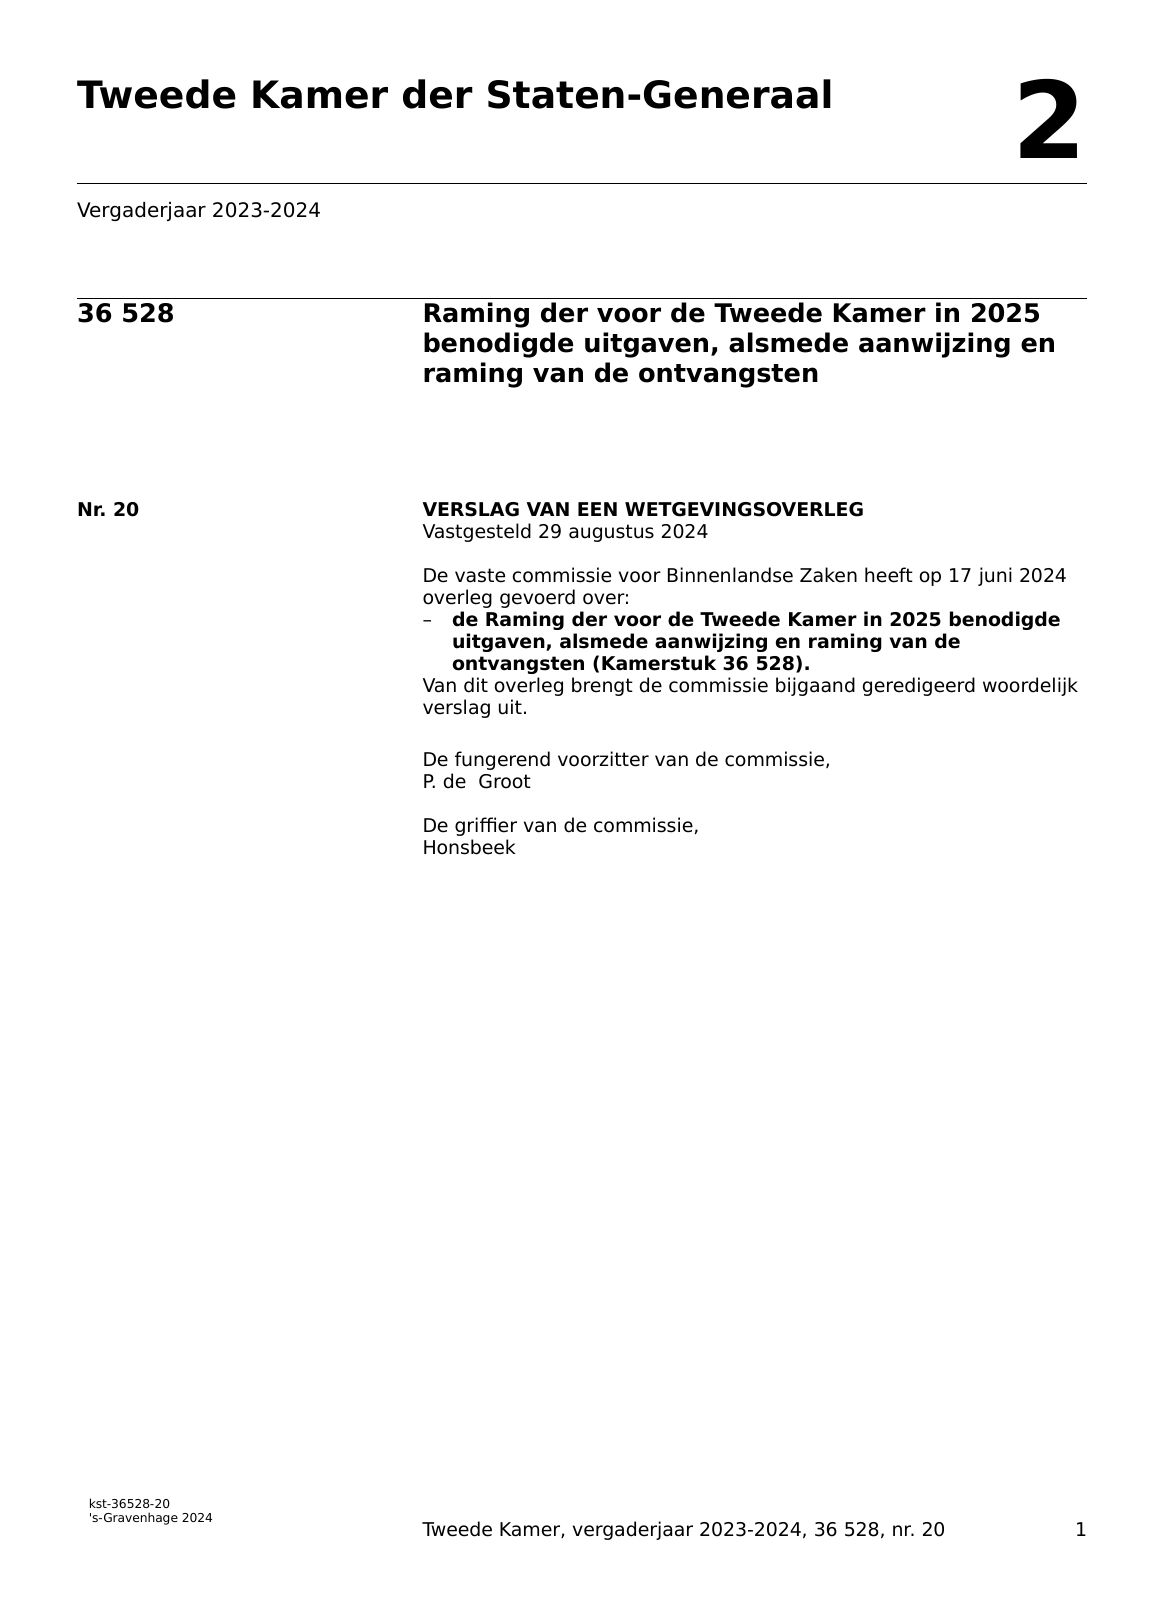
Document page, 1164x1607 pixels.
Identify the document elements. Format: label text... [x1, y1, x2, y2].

subtitle Nr. 20 VERSLAG VAN EEN WETGEVINGSOVERLEG [77, 499, 1087, 521]
text – de Raming der voor de Tweede Kamer in 2025 benodigde uitgaven, alsmede aanwijzing en raming van de ontvangsten (Kamerstuk 36 528). [422, 609, 1087, 675]
text De fungerend voorzitter van de commissie, P. de Groot [422, 749, 1087, 793]
subtitle 36 528 Raming der voor de Tweede Kamer in 2025 benodigde uitgaven, alsmede aanwijzing en raming van de ontvangsten [77, 299, 1087, 388]
table_cell Vergaderjaar 2023-2024 [77, 184, 1087, 298]
text Vastgesteld 29 augustus 2024 [422, 521, 1087, 543]
text kst-36528-20 [88, 1497, 323, 1511]
table_header Tweede Kamer der Staten-Generaal [77, 59, 886, 183]
text De vaste commissie voor Binnenlandse Zaken heeft op 17 juni 2024 overleg gevoerd over: [422, 565, 1087, 609]
text De griffier van de commissie, Honsbeek [422, 815, 1087, 859]
text Van dit overleg brengt de commissie bijgaand geredigeerd woordelijk verslag uit. [422, 675, 1087, 719]
text 's-Gravenhage 2024 [88, 1511, 323, 1525]
table_header 2 [886, 59, 1087, 183]
